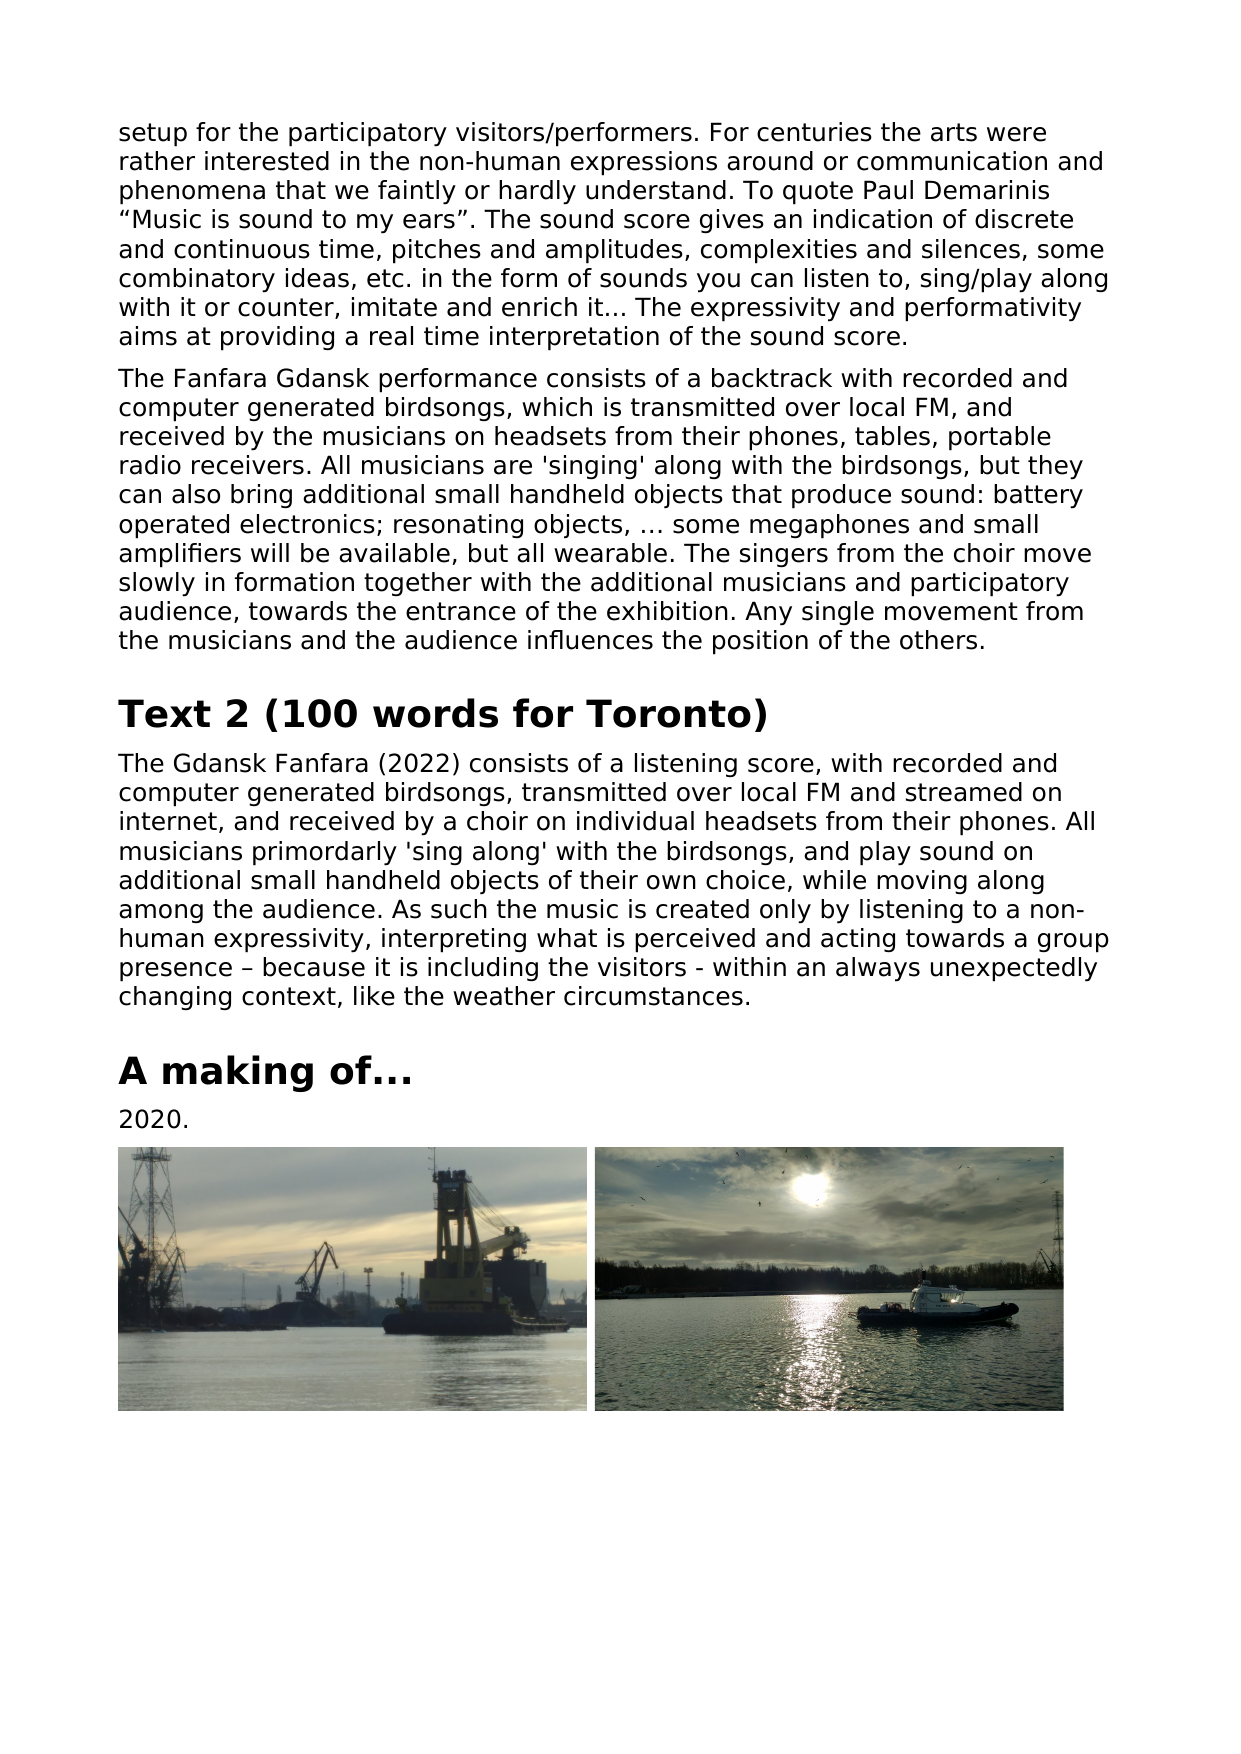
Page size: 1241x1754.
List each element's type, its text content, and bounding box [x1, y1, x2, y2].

text [118, 1147, 1122, 1417]
text 2020. [118, 1105, 1122, 1134]
subtitle A making of... [118, 1049, 1122, 1093]
text setup for the participatory visitors/performers. For centuries the arts were rather interested in the non-human expressions around or communication and phenomena that we faintly or hardly understand. To quote Paul Demarinis “Music is sound to my ears”. The sound score gives an indication of discrete and continuous time, pitches and amplitudes, complexities and silences, some combinatory ideas, etc. in the form of sounds you can listen to, sing/play along with it or counter, imitate and enrich it... The expressivity and performativity aims at providing a real time interpretation of the sound score. [118, 118, 1122, 351]
picture [594, 1147, 1064, 1411]
picture [118, 1147, 587, 1411]
text The Gdansk Fanfara (2022) consists of a listening score, with recorded and computer generated birdsongs, transmitted over local FM and streamed on internet, and received by a choir on individual headsets from their phones. All musicians primordarly 'sing along' with the birdsongs, and play sound on additional small handheld objects of their own choice, while moving along among the audience. As such the music is created only by listening to a non-human expressivity, interpreting what is perceived and acting towards a group presence – because it is including the visitors - within an always unexpectedly changing context, like the weather circumstances. [118, 749, 1122, 1012]
subtitle Text 2 (100 words for Toronto) [118, 693, 1122, 737]
text The Fanfara Gdansk performance consists of a backtrack with recorded and computer generated birdsongs, which is transmitted over local FM, and received by the musicians on headsets from their phones, tables, portable radio receivers. All musicians are 'singing' along with the birdsongs, but they can also bring additional small handheld objects that produce sound: battery operated electronics; resonating objects, … some megaphones and small amplifiers will be available, but all wearable. The singers from the choir move slowly in formation together with the additional musicians and participatory audience, towards the entrance of the exhibition. Any single movement from the musicians and the audience influences the position of the others. [118, 364, 1122, 656]
